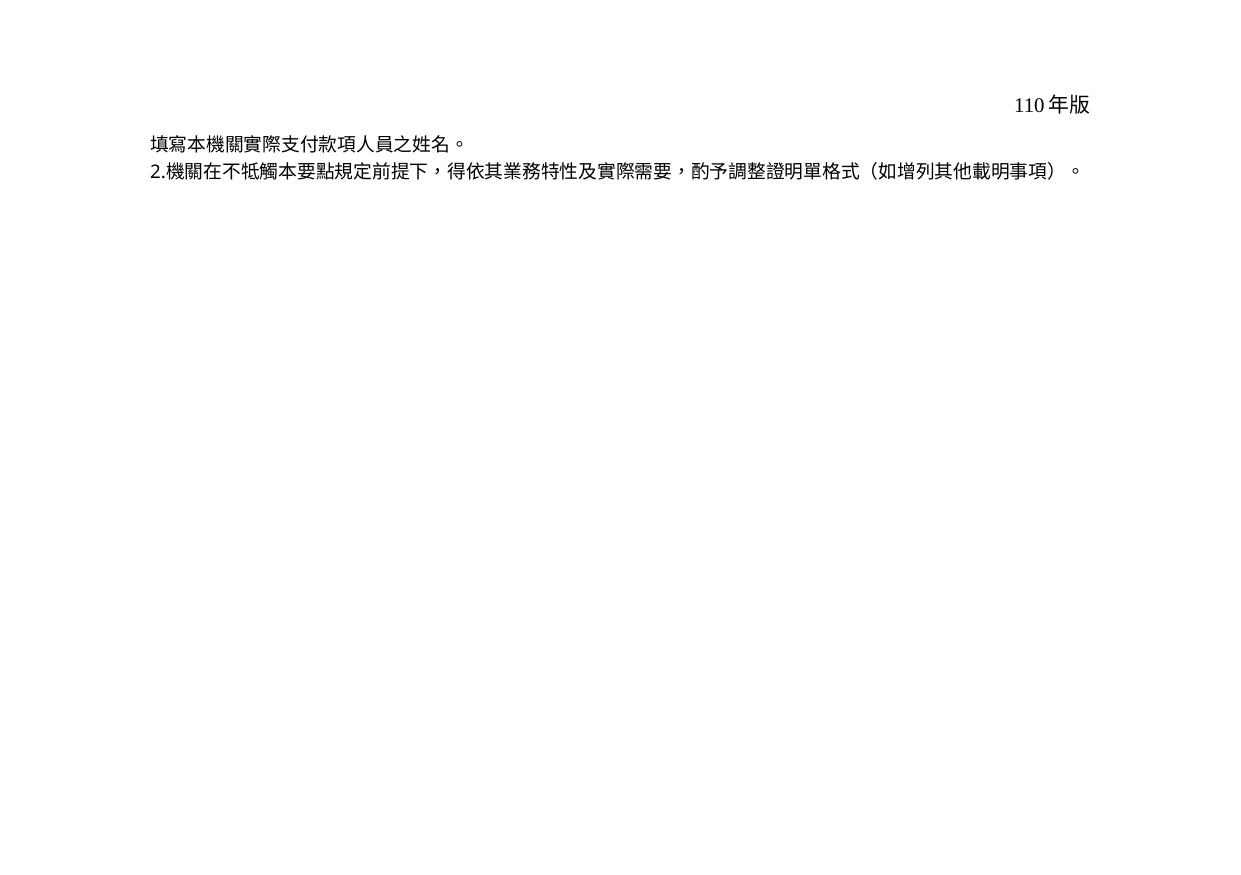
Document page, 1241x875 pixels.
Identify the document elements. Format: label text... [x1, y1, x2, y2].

text 填寫本機關實際支付款項人員之姓名。 [150, 129, 1090, 157]
text 2.機關在不牴觸本要點規定前提下，得依其業務特性及實際需要，酌予調整證明單格式（如增列其他載明事項）。 [150, 157, 1090, 184]
